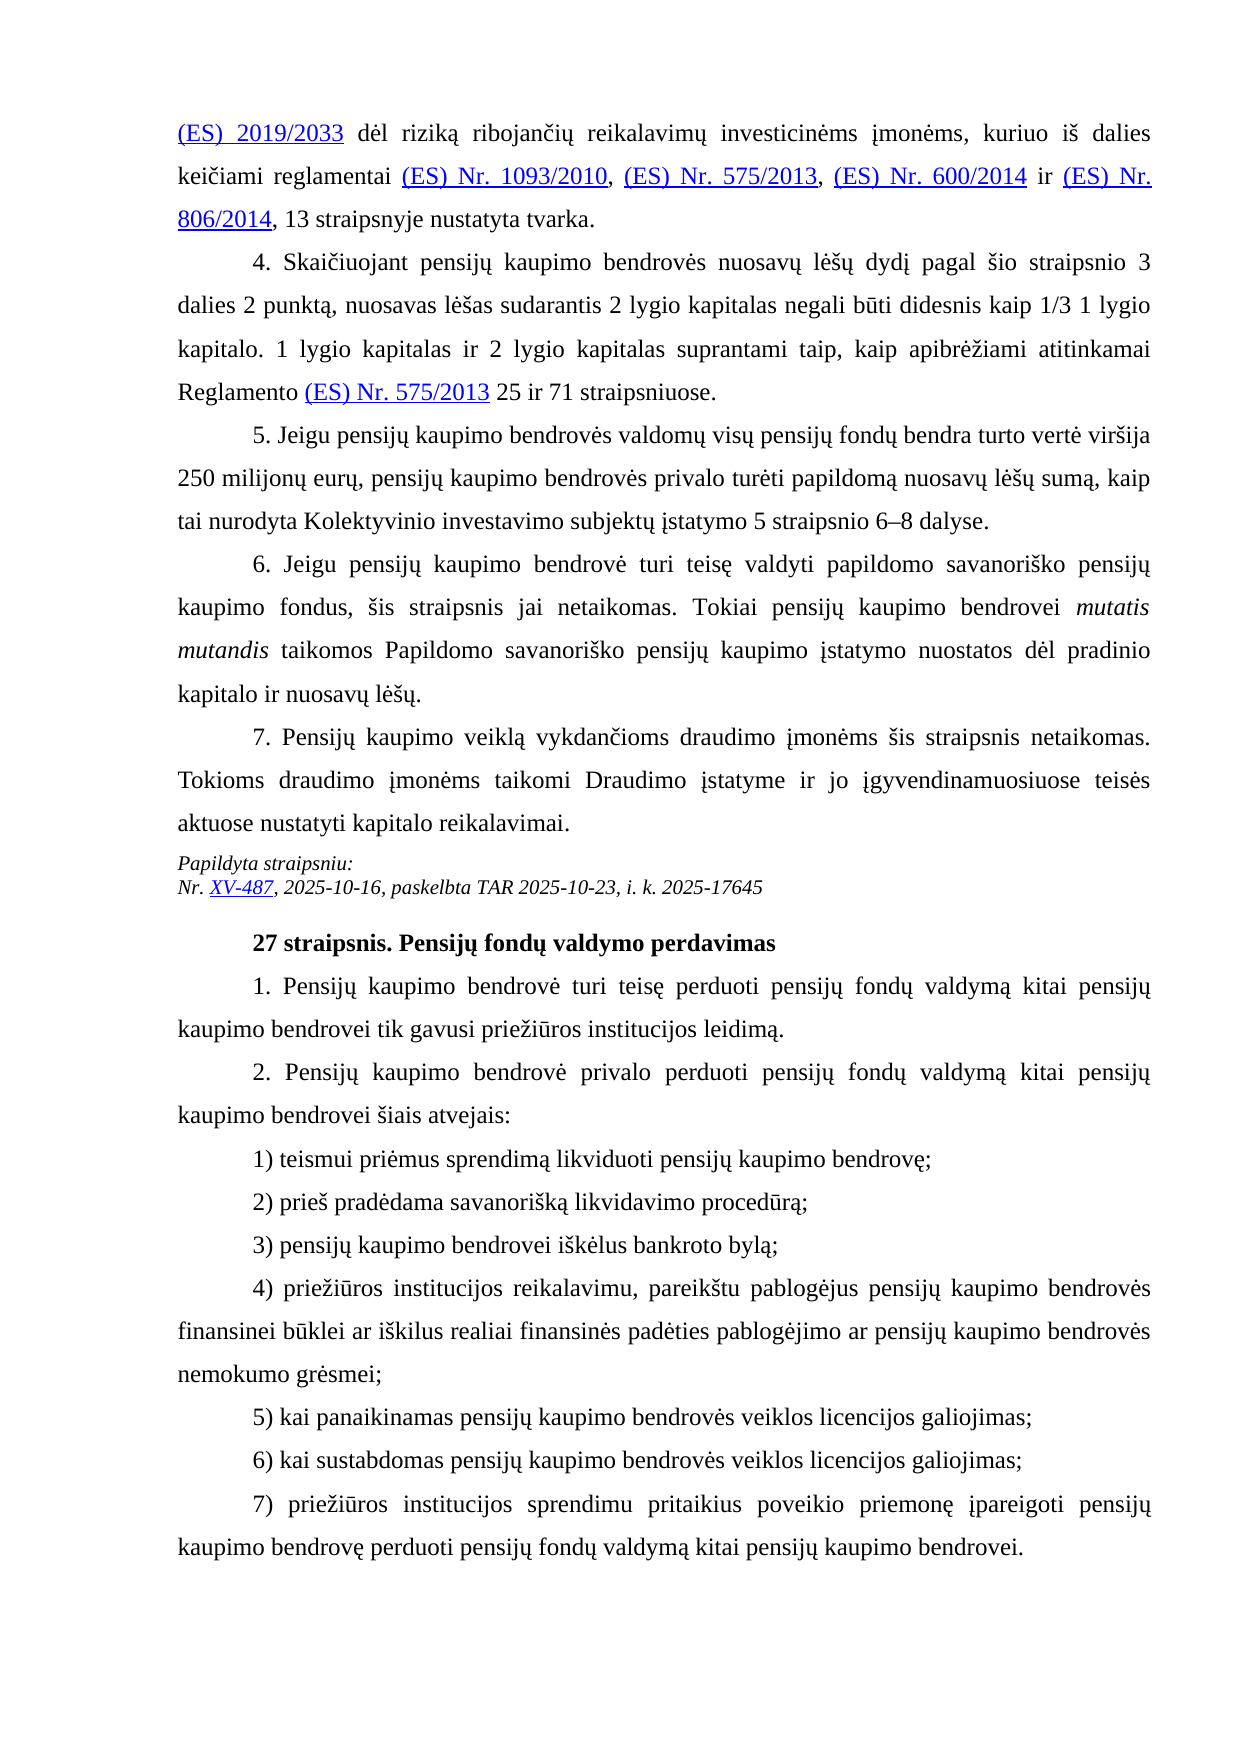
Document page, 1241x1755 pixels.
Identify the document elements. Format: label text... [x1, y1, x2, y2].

text 5. Jeigu pensijų kaupimo bendrovės valdomų visų pensijų fondų bendra turto vertė viršija 250 milijonų eurų, pensijų kaupimo bendrovės privalo turėti papildomą nuosavų lėšų sumą, kaip tai nurodyta Kolektyvinio investavimo subjektų įstatymo 5 straipsnio 6–8 dalyse. [177, 420, 1152, 535]
text 2. Pensijų kaupimo bendrovė privalo perduoti pensijų fondų valdymą kitai pensijų kaupimo bendrovei šiais atvejais: [177, 1057, 1152, 1129]
text (ES) 2019/2033 dėl riziką ribojančių reikalavimų investicinėms įmonėms, kuriuo iš dalies keičiami reglamentai (ES) Nr. 1093/2010, (ES) Nr. 575/2013, (ES) Nr. 600/2014 ir (ES) Nr. 806/2014, 13 straipsnyje nustatyta tvarka. [177, 118, 1152, 233]
text 2) prieš pradėdama savanorišką likvidavimo procedūrą; [177, 1187, 1152, 1216]
text 4. Skaičiuojant pensijų kaupimo bendrovės nuosavų lėšų dydį pagal šio straipsnio 3 dalies 2 punktą, nuosavas lėšas sudarantis 2 lygio kapitalas negali būti didesnis kaip 1/3 1 lygio kapitalo. 1 lygio kapitalas ir 2 lygio kapitalas suprantami taip, kaip apibrėžiami atitinkamai Reglamento (ES) Nr. 575/2013 25 ir 71 straipsniuose. [177, 247, 1152, 406]
text 4) priežiūros institucijos reikalavimu, pareikštu pablogėjus pensijų kaupimo bendrovės finansinei būklei ar iškilus realiai finansinės padėties pablogėjimo ar pensijų kaupimo bendrovės nemokumo grėsmei; [177, 1273, 1152, 1388]
text Papildyta straipsniu: [177, 851, 1152, 875]
text 27 straipsnis. Pensijų fondų valdymo perdavimas [177, 928, 1152, 957]
text 5) kai panaikinamas pensijų kaupimo bendrovės veiklos licencijos galiojimas; [177, 1402, 1152, 1431]
text 6. Jeigu pensijų kaupimo bendrovė turi teisę valdyti papildomo savanoriško pensijų kaupimo fondus, šis straipsnis jai netaikomas. Tokiai pensijų kaupimo bendrovei mutatis mutandis taikomos Papildomo savanoriško pensijų kaupimo įstatymo nuostatos dėl pradinio kapitalo ir nuosavų lėšų. [177, 549, 1152, 707]
text 3) pensijų kaupimo bendrovei iškėlus bankroto bylą; [177, 1230, 1152, 1259]
text Nr. XV-487, 2025-10-16, paskelbta TAR 2025-10-23, i. k. 2025-17645 [177, 875, 1152, 899]
text 7. Pensijų kaupimo veiklą vykdančioms draudimo įmonėms šis straipsnis netaikomas. Tokioms draudimo įmonėms taikomi Draudimo įstatyme ir jo įgyvendinamuosiuose teisės aktuose nustatyti kapitalo reikalavimai. [177, 722, 1152, 837]
text 7) priežiūros institucijos sprendimu pritaikius poveikio priemonę įpareigoti pensijų kaupimo bendrovę perduoti pensijų fondų valdymą kitai pensijų kaupimo bendrovei. [177, 1489, 1152, 1561]
text 1) teismui priėmus sprendimą likviduoti pensijų kaupimo bendrovę; [177, 1144, 1152, 1172]
text 6) kai sustabdomas pensijų kaupimo bendrovės veiklos licencijos galiojimas; [177, 1446, 1152, 1474]
text 1. Pensijų kaupimo bendrovė turi teisę perduoti pensijų fondų valdymą kitai pensijų kaupimo bendrovei tik gavusi priežiūros institucijos leidimą. [177, 971, 1152, 1043]
